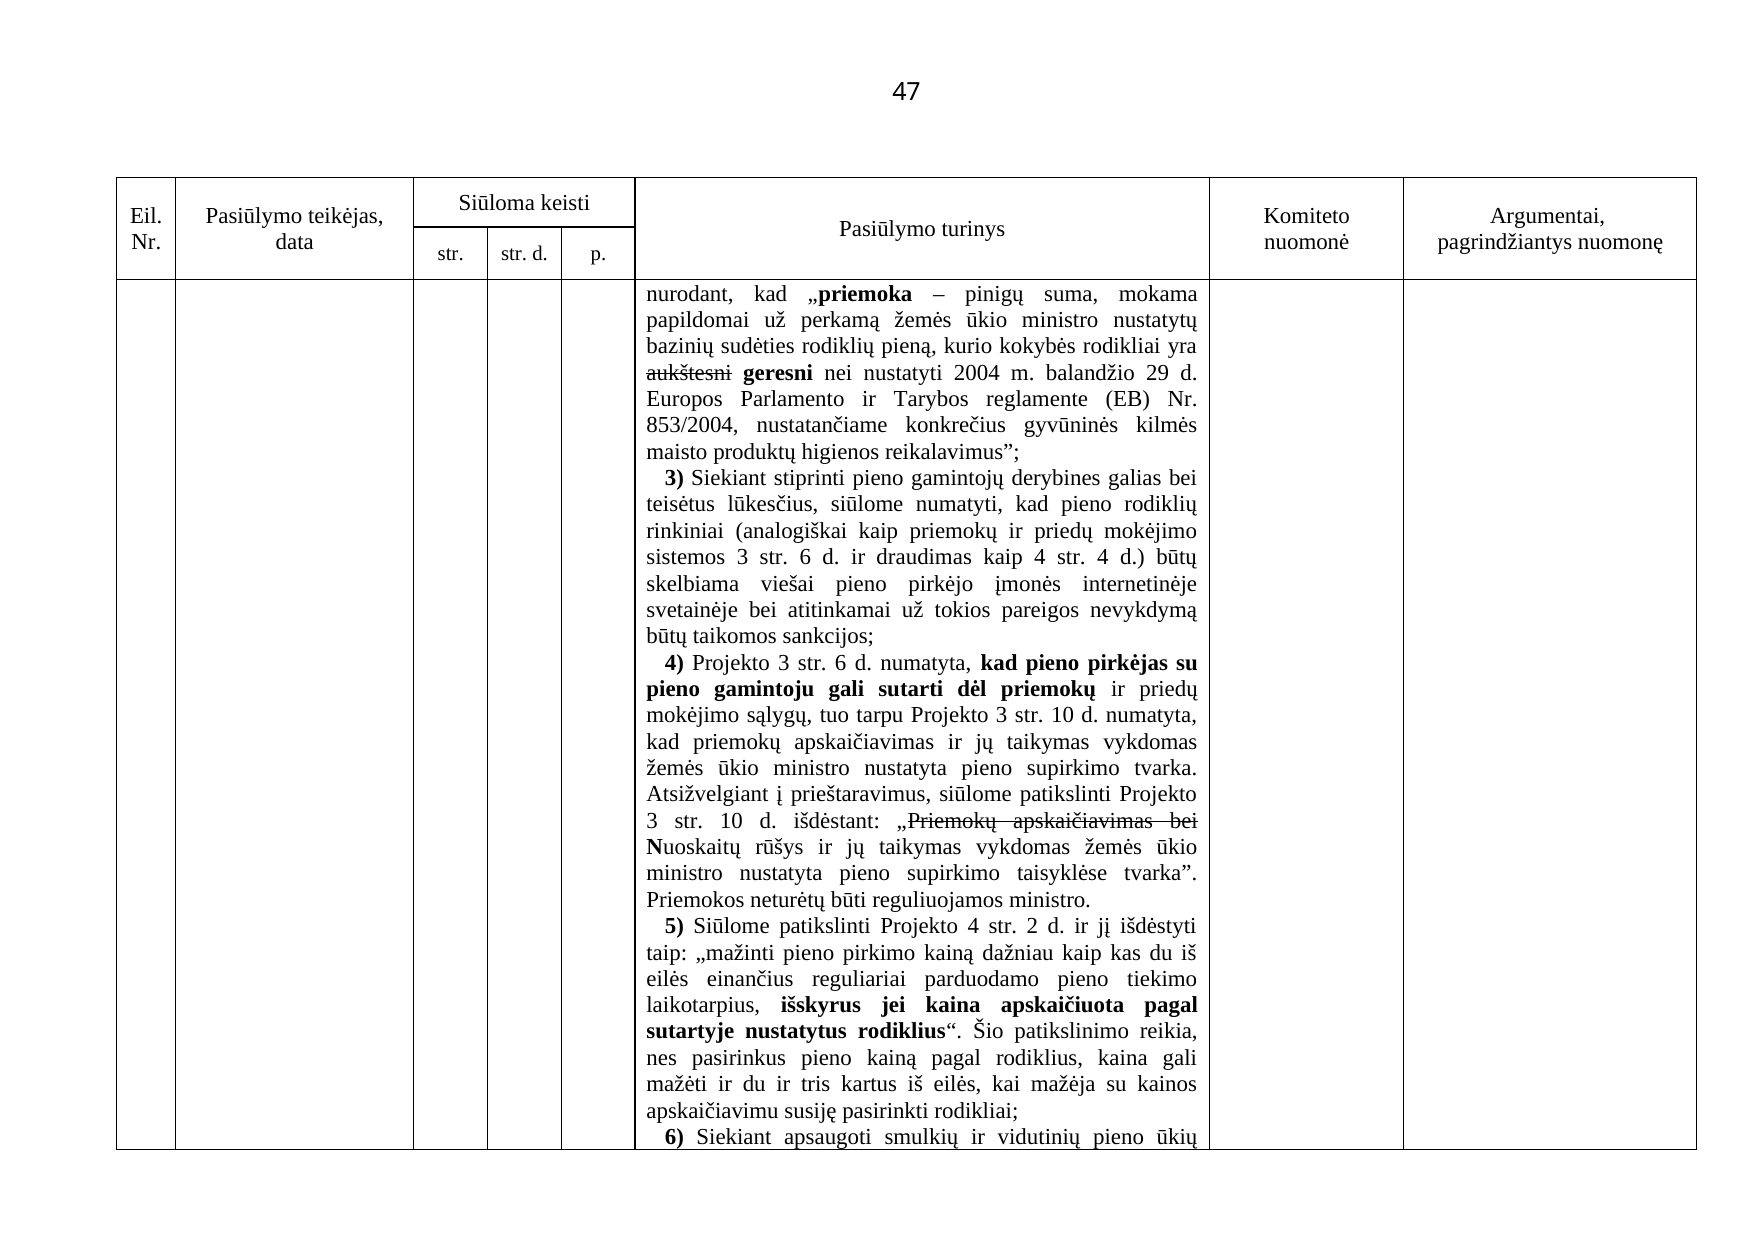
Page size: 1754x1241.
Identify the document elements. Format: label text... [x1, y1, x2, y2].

table_cell [562, 280, 634, 1149]
table_header Eil. Nr. [117, 178, 175, 279]
table_cell [176, 280, 413, 1149]
table_cell [488, 280, 561, 1149]
table_cell [414, 280, 487, 1149]
table_header Siūloma keisti [414, 178, 634, 226]
table_cell str. [414, 228, 487, 279]
table_cell [1210, 280, 1403, 1149]
table_header Pasiūlymo teikėjas, data [176, 178, 413, 279]
table_cell p. [562, 228, 634, 279]
table_cell str. d. [488, 228, 561, 279]
table_header Pasiūlymo turinys [636, 178, 1209, 279]
table_cell nurodant, kad „priemoka – pinigų suma, mokama papildomai už perkamą žemės ūkio ministro nustatytų bazinių sudėties rodiklių pieną, kurio kokybės rodikliai yra aukštesni geresni nei nustatyti 2004 m. balandžio 29 d. Europos Parlamento ir Tarybos reglamente (EB) Nr. 853/2004, nustatančiame konkrečius gyvūninės kilmės maisto produktų higienos reikalavimus”; 3) Siekiant stiprinti pieno gamintojų derybines galias bei teisėtus lūkesčius, siūlome numatyti, kad pieno rodiklių rinkiniai (analogiškai kaip priemokų ir priedų mokėjimo sistemos 3 str. 6 d. ir draudimas kaip 4 str. 4 d.) būtų skelbiama viešai pieno pirkėjo įmonės internetinėje svetainėje bei atitinkamai už tokios pareigos nevykdymą būtų taikomos sankcijos; 4) Projekto 3 str. 6 d. numatyta, kad pieno pirkėjas su pieno gamintoju gali sutarti dėl priemokų ir priedų mokėjimo sąlygų, tuo tarpu Projekto 3 str. 10 d. numatyta, kad priemokų apskaičiavimas ir jų taikymas vykdomas žemės ūkio ministro nustatyta pieno supirkimo tvarka. Atsižvelgiant į prieštaravimus, siūlome patikslinti Projekto 3 str. 10 d. išdėstant: „Priemokų apskaičiavimas bei Nuoskaitų rūšys ir jų taikymas vykdomas žemės ūkio ministro nustatyta pieno supirkimo taisyklėse tvarka”. Priemokos neturėtų būti reguliuojamos ministro. 5) Siūlome patikslinti Projekto 4 str. 2 d. ir jį išdėstyti taip: „mažinti pieno pirkimo kainą dažniau kaip kas du iš eilės einančius reguliariai parduodamo pieno tiekimo laikotarpius, išskyrus jei kaina apskaičiuota pagal sutartyje nustatytus rodiklius“. Šio patikslinimo reikia, nes pasirinkus pieno kainą pagal rodiklius, kaina gali mažėti ir du ir tris kartus iš eilės, kai mažėja su kainos apskaičiavimu susiję pasirinkti rodikliai; 6) Siekiant apsaugoti smulkių ir vidutinių pieno ūkių [636, 280, 1209, 1149]
table_cell [117, 280, 175, 1149]
table_cell [1404, 280, 1696, 1149]
table_header Komiteto nuomonė [1210, 178, 1403, 279]
table_header Argumentai, pagrindžiantys nuomonę [1404, 178, 1696, 279]
